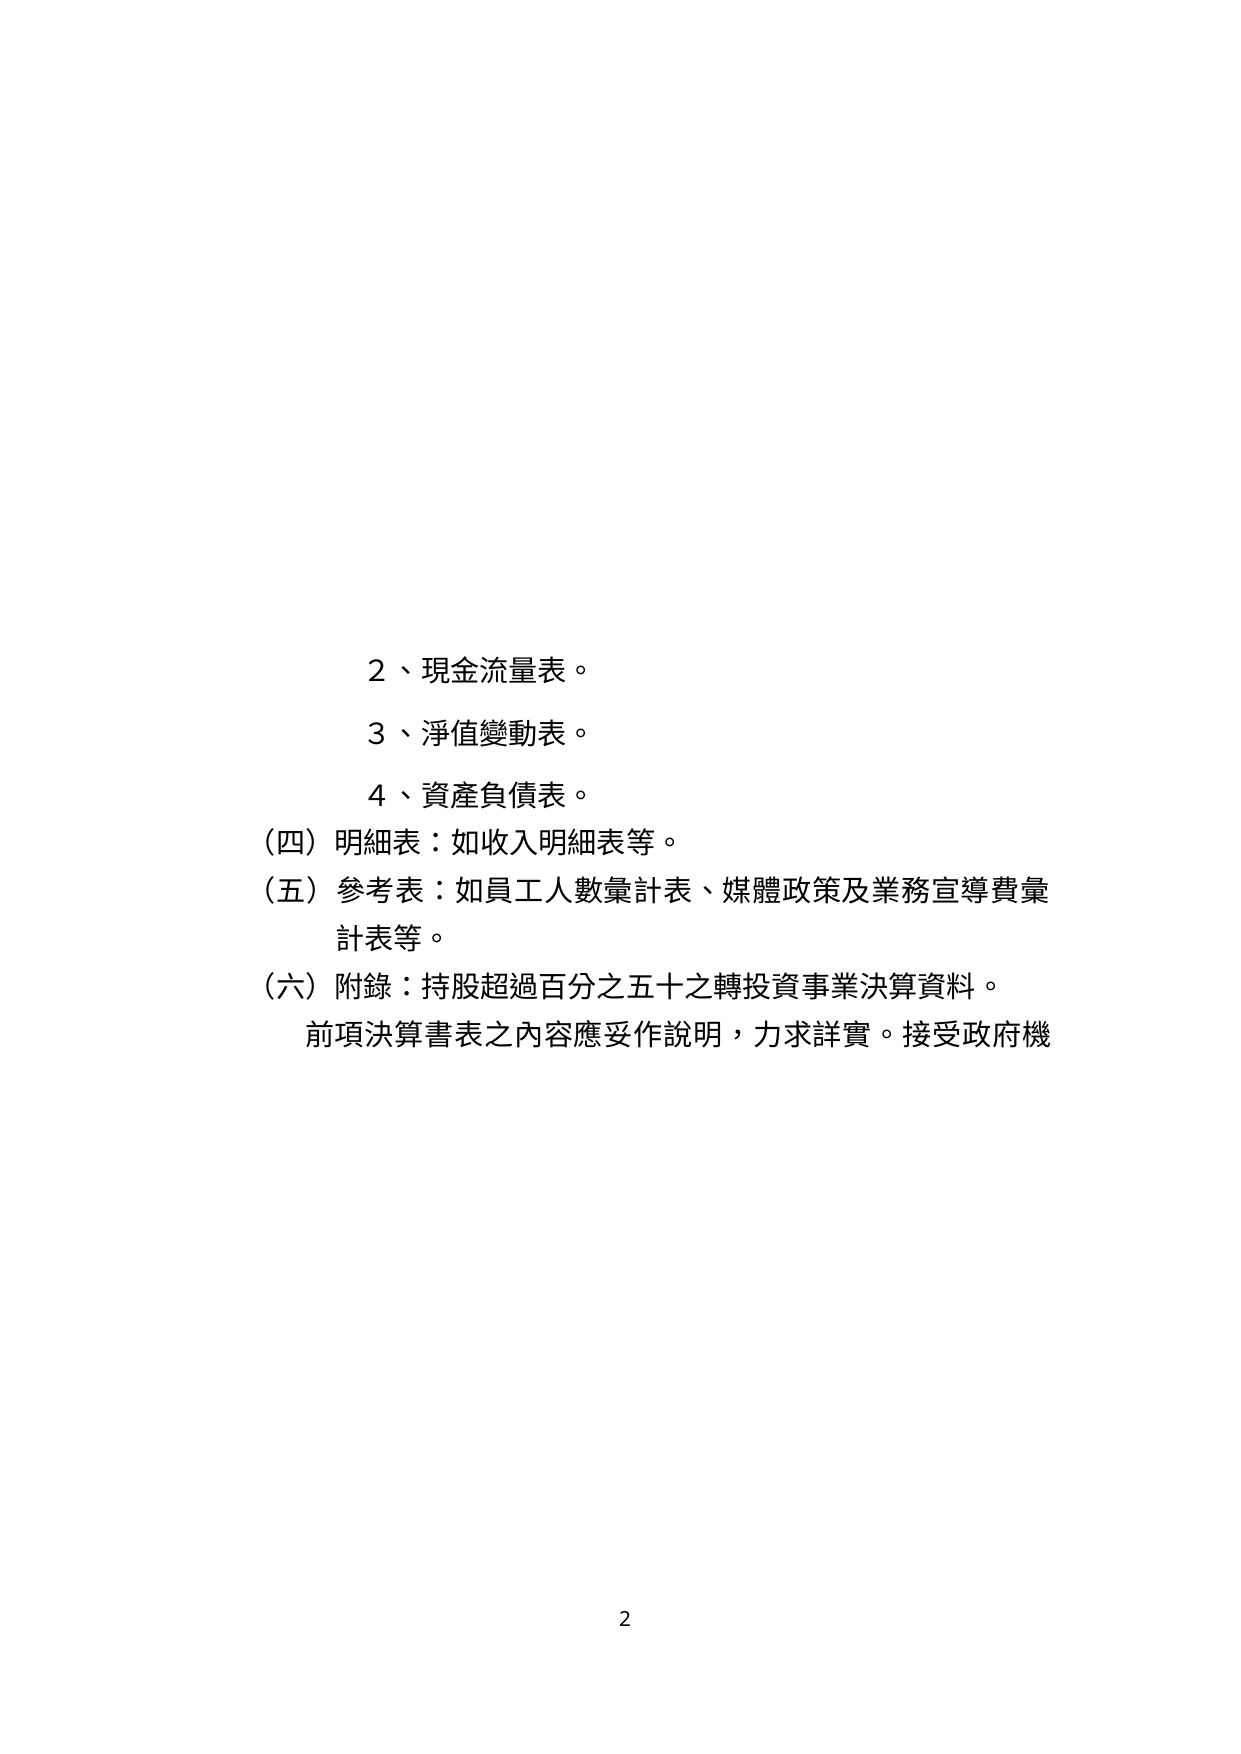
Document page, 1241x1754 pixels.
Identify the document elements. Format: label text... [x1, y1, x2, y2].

text 前項決算書表之內容應妥作說明，力求詳實。接受政府機 [247, 1007, 1053, 1054]
text ４、資產負債表。 [187, 752, 1053, 815]
text ２、現金流量表。 [187, 627, 1053, 690]
text （六）附錄：持股超過百分之五十之轉投資事業決算資料。 [247, 959, 1053, 1007]
text （四）明細表：如收入明細表等。 [247, 815, 1053, 863]
text （五）參考表：如員工人數彙計表、媒體政策及業務宣導費彙計表等。 [247, 863, 1053, 959]
text ３、淨值變動表。 [187, 690, 1053, 752]
